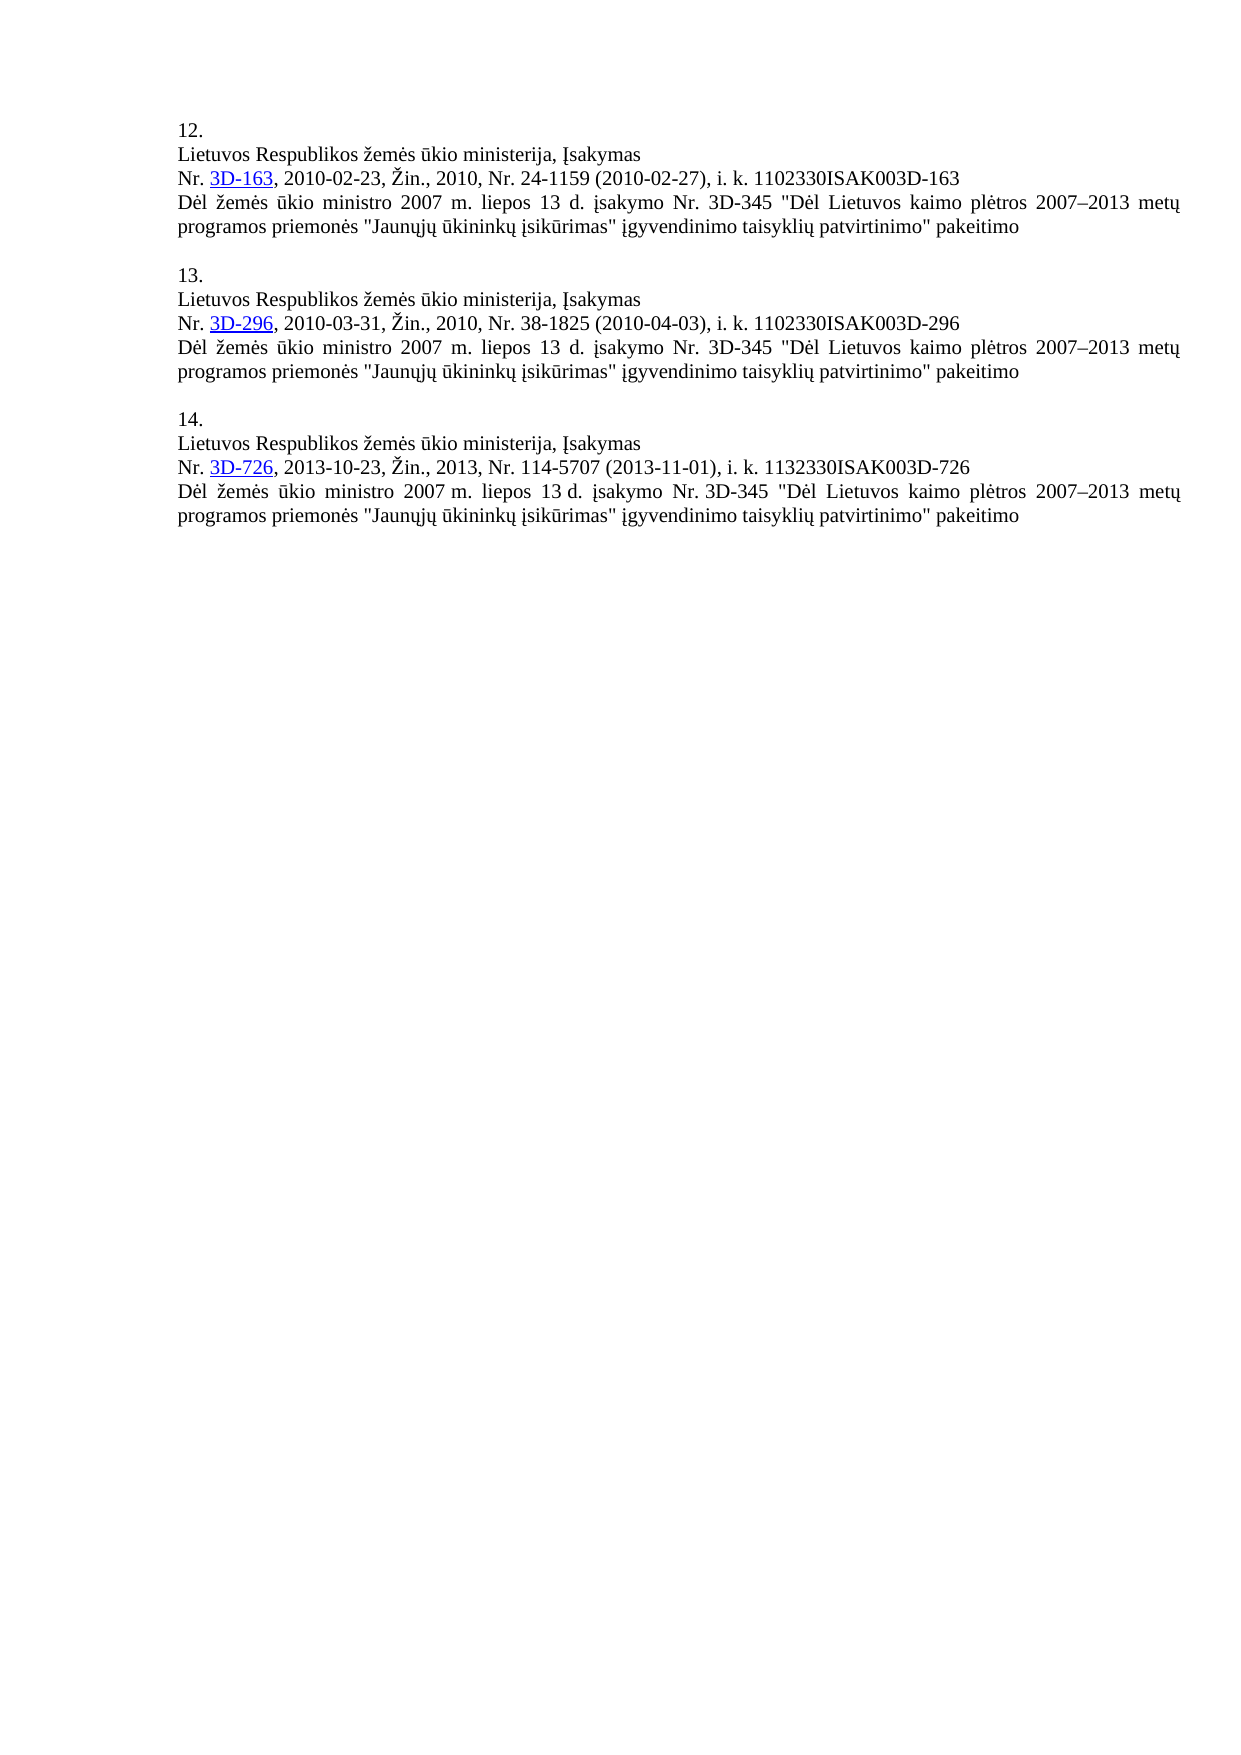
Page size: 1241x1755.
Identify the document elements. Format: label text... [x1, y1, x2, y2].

text Nr. 3D-163, 2010-02-23, Žin., 2010, Nr. 24-1159 (2010-02-27), i. k. 1102330ISAK003D-163 [177, 166, 1181, 190]
text Nr. 3D-726, 2013-10-23, Žin., 2013, Nr. 114-5707 (2013-11-01), i. k. 1132330ISAK003D-726 [177, 455, 1181, 479]
text Lietuvos Respublikos žemės ūkio ministerija, Įsakymas [177, 142, 1181, 166]
text Lietuvos Respublikos žemės ūkio ministerija, Įsakymas [177, 287, 1181, 311]
text 13. [177, 262, 1181, 287]
text Dėl žemės ūkio ministro 2007 m. liepos 13 d. įsakymo Nr. 3D-345 "Dėl Lietuvos kaimo plėtros 2007–2013 metų programos priemonės "Jaunųjų ūkininkų įsikūrimas" įgyvendinimo taisyklių patvirtinimo" pakeitimo [177, 335, 1181, 383]
text Dėl žemės ūkio ministro 2007 m. liepos 13 d. įsakymo Nr. 3D-345 "Dėl Lietuvos kaimo plėtros 2007–2013 metų programos priemonės "Jaunųjų ūkininkų įsikūrimas" įgyvendinimo taisyklių patvirtinimo" pakeitimo [177, 479, 1181, 527]
text Lietuvos Respublikos žemės ūkio ministerija, Įsakymas [177, 431, 1181, 455]
text Nr. 3D-296, 2010-03-31, Žin., 2010, Nr. 38-1825 (2010-04-03), i. k. 1102330ISAK003D-296 [177, 311, 1181, 335]
text 14. [177, 407, 1181, 431]
text Dėl žemės ūkio ministro 2007 m. liepos 13 d. įsakymo Nr. 3D-345 "Dėl Lietuvos kaimo plėtros 2007–2013 metų programos priemonės "Jaunųjų ūkininkų įsikūrimas" įgyvendinimo taisyklių patvirtinimo" pakeitimo [177, 190, 1181, 238]
text 12. [177, 118, 1181, 142]
